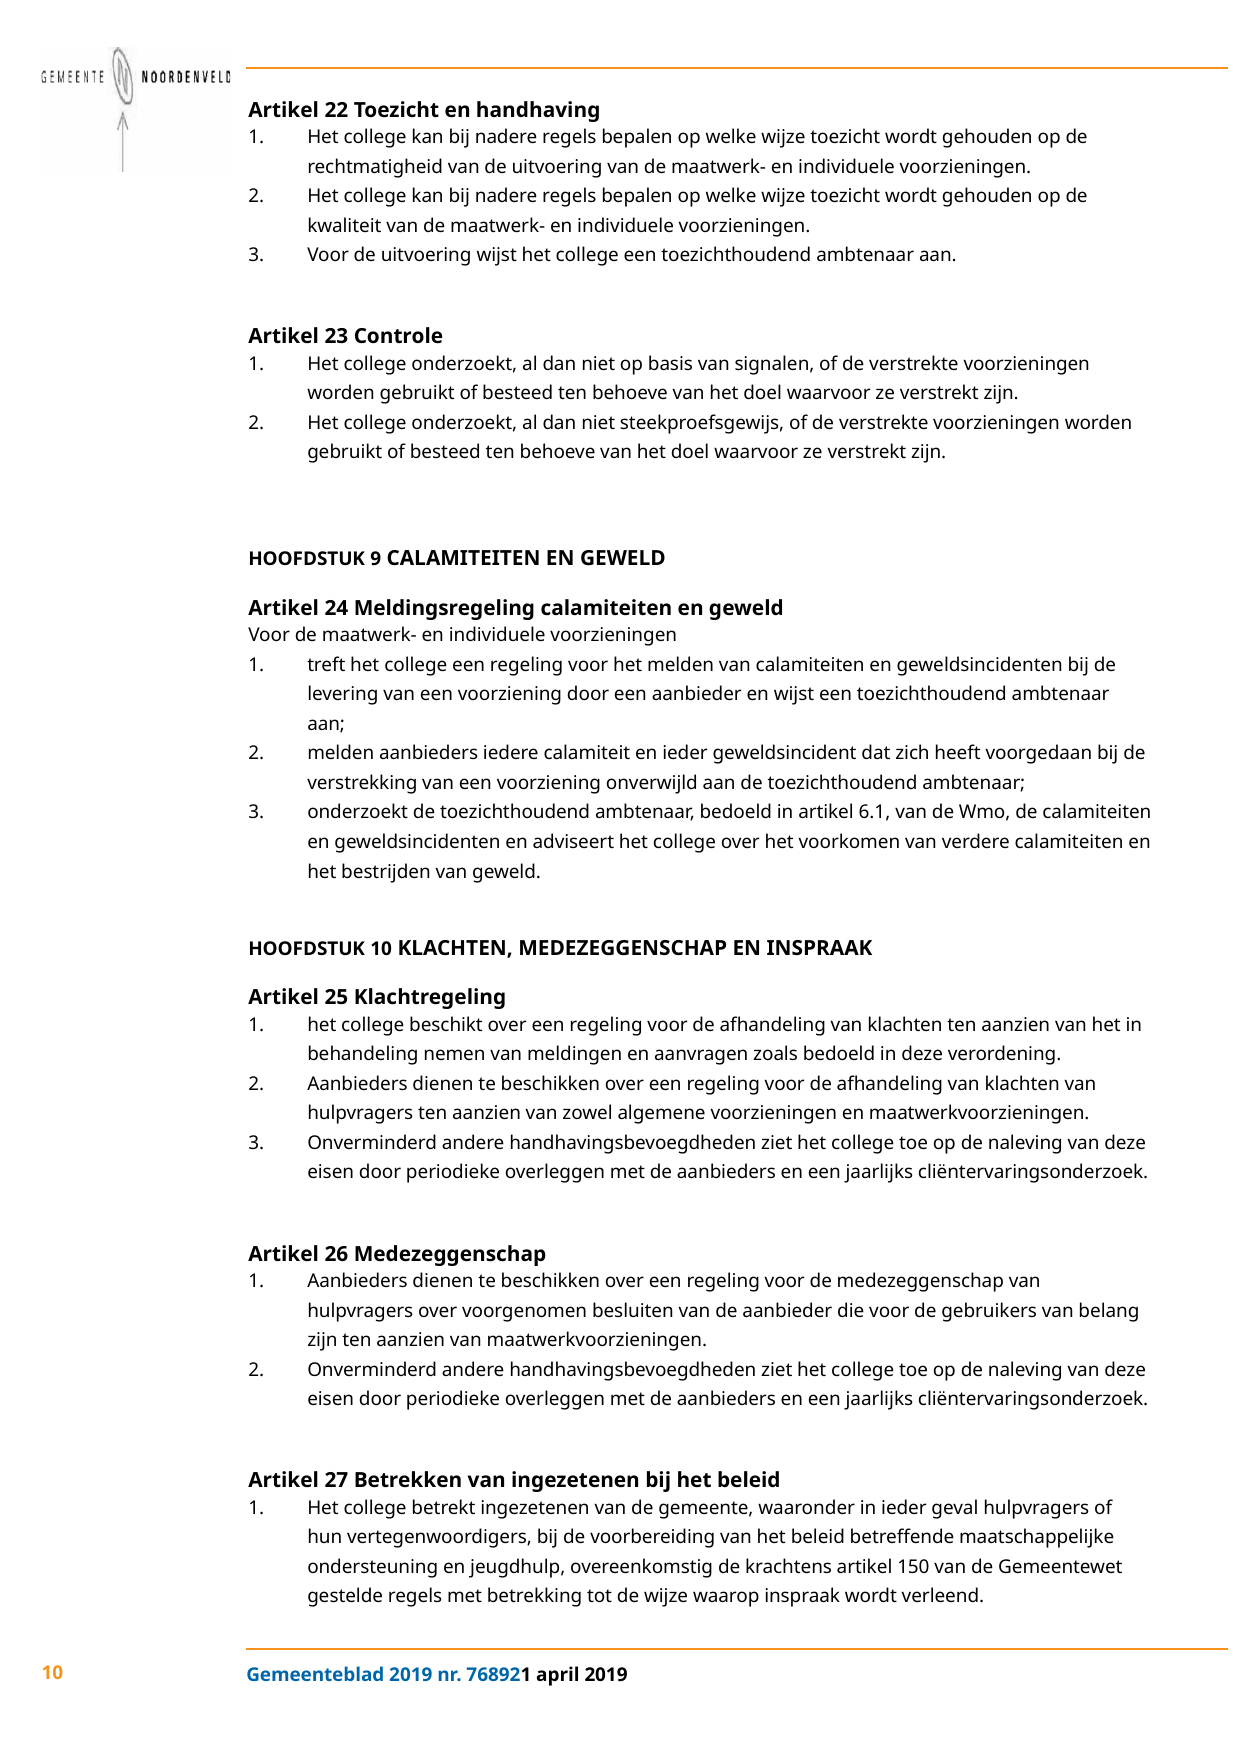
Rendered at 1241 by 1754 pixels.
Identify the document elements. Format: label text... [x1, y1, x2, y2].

list Het college kan bij nadere regels bepalen op welke wijze toezicht wordt gehouden op de kwaliteit van de maatwerk- en individuele voorzieningen. [248, 182, 1152, 238]
list onderzoekt de toezichthoudend ambtenaar, bedoeld in artikel 6.1, van de Wmo, de calamiteiten en geweldsincidenten en adviseert het college over het voorkomen van verdere calamiteiten en het bestrijden van geweld. [248, 799, 1152, 884]
picture [41, 47, 231, 172]
text Artikel 23 Controle [248, 322, 1152, 350]
text Artikel 24 Meldingsregeling calamiteiten en geweld [248, 593, 1152, 621]
text Voor de maatwerk- en individuele voorzieningen [248, 621, 1152, 647]
text Artikel 22 Toezicht en handhaving [248, 95, 1152, 123]
list Onverminderd andere handhavingsbevoegdheden ziet het college toe op de naleving van deze eisen door periodieke overleggen met de aanbieders en een jaarlijks cliëntervaringsonderzoek. [248, 1356, 1152, 1411]
list treft het college een regeling voor het melden van calamiteiten en geweldsincidenten bij de levering van een voorziening door een aanbieder en wijst een toezichthoudend ambtenaar aan; [248, 651, 1152, 736]
list Het college betrekt ingezetenen van de gemeente, waaronder in ieder geval hulpvragers of hun vertegenwoordigers, bij de voorbereiding van het beleid betreffende maatschappelijke ondersteuning en jeugdhulp, overeenkomstig de krachtens artikel 150 van de Gemeentewet gestelde regels met betrekking tot de wijze waarop inspraak wordt verleend. [248, 1494, 1152, 1608]
text Artikel 27 Betrekken van ingezetenen bij het beleid [248, 1466, 1152, 1494]
list Het college onderzoekt, al dan niet op basis van signalen, of de verstrekte voorzieningen worden gebruikt of besteed ten behoeve van het doel waarvoor ze verstrekt zijn. [248, 350, 1152, 405]
list Onverminderd andere handhavingsbevoegdheden ziet het college toe op de naleving van deze eisen door periodieke overleggen met de aanbieders en een jaarlijks cliëntervaringsonderzoek. [248, 1129, 1152, 1184]
list Voor de uitvoering wijst het college een toezichthoudend ambtenaar aan. [248, 242, 1152, 267]
text HOOFDSTUK 9 CALAMITEITEN EN GEWELD [248, 543, 1152, 572]
list Het college kan bij nadere regels bepalen op welke wijze toezicht wordt gehouden op de rechtmatigheid van de uitvoering van de maatwerk- en individuele voorzieningen. [248, 123, 1152, 178]
list Aanbieders dienen te beschikken over een regeling voor de afhandeling van klachten van hulpvragers ten aanzien van zowel algemene voorzieningen en maatwerkvoorzieningen. [248, 1070, 1152, 1125]
list Het college onderzoekt, al dan niet steekproefsgewijs, of de verstrekte voorzieningen worden gebruikt of besteed ten behoeve van het doel waarvoor ze verstrekt zijn. [248, 409, 1152, 464]
text Artikel 25 Klachtregeling [248, 982, 1152, 1011]
list Aanbieders dienen te beschikken over een regeling voor de medezeggenschap van hulpvragers over voorgenomen besluiten van de aanbieder die voor de gebruikers van belang zijn ten aanzien van maatwerkvoorzieningen. [248, 1267, 1152, 1352]
list melden aanbieders iedere calamiteit en ieder geweldsincident dat zich heeft voorgedaan bij de verstrekking van een voorziening onverwijld aan de toezichthoudend ambtenaar; [248, 739, 1152, 795]
text Artikel 26 Medezeggenschap [248, 1239, 1152, 1267]
list het college beschikt over een regeling voor de afhandeling van klachten ten aanzien van het in behandeling nemen van meldingen en aanvragen zoals bedoeld in deze verordening. [248, 1011, 1152, 1066]
text HOOFDSTUK 10 KLACHTEN, MEDEZEGGENSCHAP EN INSPRAAK [248, 933, 1152, 962]
